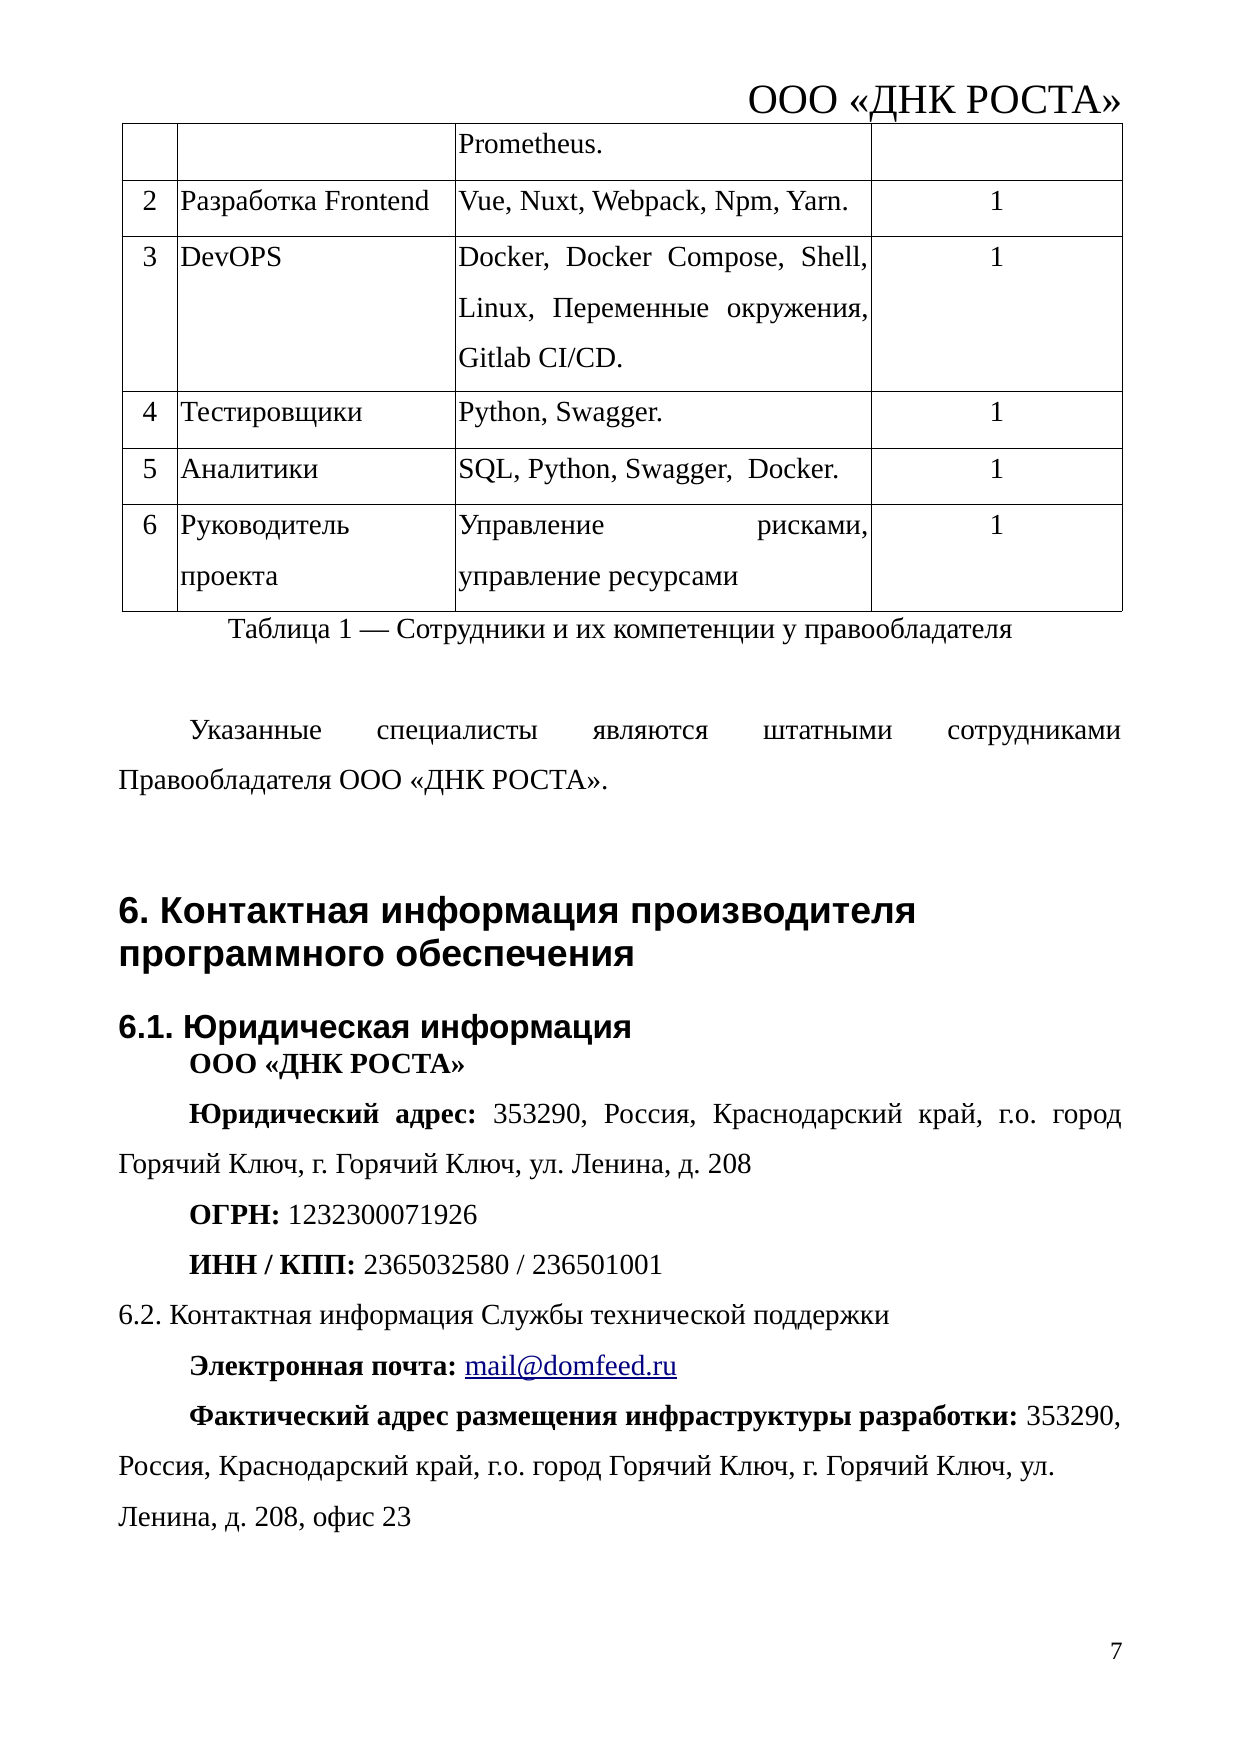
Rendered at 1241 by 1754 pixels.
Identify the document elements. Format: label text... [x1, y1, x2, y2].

table_cell 1 [872, 181, 1122, 236]
text ООО «ДНК РОСТА» [118, 1046, 1122, 1079]
table_cell 3 [123, 237, 177, 391]
table_cell 6 [123, 505, 177, 611]
text 6.2. Контактная информация Службы технической поддержки [118, 1297, 1122, 1331]
table_cell Аналитики [178, 449, 455, 504]
table_cell 5 [123, 449, 177, 504]
table_cell Управление рисками, управление ресурсами [456, 505, 871, 611]
table_cell Vue, Nuxt, Webpack, Npm, Yarn. [456, 181, 871, 236]
text Таблица 1 — Сотрудники и их компетенции у правообладателя [118, 611, 1122, 645]
table_cell Docker, Docker Compose, Shell, Linux, Переменные окружения, Gitlab CI/CD. [456, 237, 871, 391]
table_cell 4 [123, 392, 177, 447]
text Электронная почта: mail@domfeed.ru [118, 1348, 1122, 1381]
table_cell 1 [872, 237, 1122, 391]
table_cell 1 [872, 392, 1122, 447]
table_cell 2 [123, 181, 177, 236]
text Фактический адрес размещения инфраструктуры разработки: 353290, Россия, Краснодарский край, г.о. город Горячий Ключ, г. Горячий Ключ, ул. Ленина, д. 208, офис 23 [118, 1398, 1122, 1532]
text ИНН / КПП: 2365032580 / 236501001 [118, 1247, 1122, 1281]
table_cell Prometheus. [456, 124, 871, 179]
table_cell Руководитель проекта [178, 505, 455, 611]
text ОГРН: 1232300071926 [118, 1197, 1122, 1230]
table_cell SQL, Python, Swagger, Docker. [456, 449, 871, 504]
table_cell Тестировщики [178, 392, 455, 447]
table_cell Разработка Frontend [178, 181, 455, 236]
table_cell 1 [872, 449, 1122, 504]
table_cell DevOPS [178, 237, 455, 391]
table_cell Python, Swagger. [456, 392, 871, 447]
table_cell 1 [872, 505, 1122, 611]
table_cell [123, 124, 177, 179]
text Указанные специалисты являются штатными сотрудниками Правообладателя ООО «ДНК РОСТА». [118, 712, 1122, 796]
table_cell [872, 124, 1122, 179]
subtitle 6. Контактная информация производителя программного обеспечения [118, 888, 1122, 974]
table_cell [178, 124, 455, 179]
text Юридический адрес: 353290, Россия, Краснодарский край, г.о. город Горячий Ключ, г. Горячий Ключ, ул. Ленина, д. 208 [118, 1096, 1122, 1180]
subtitle 6.1. Юридическая информация [118, 1007, 1122, 1046]
